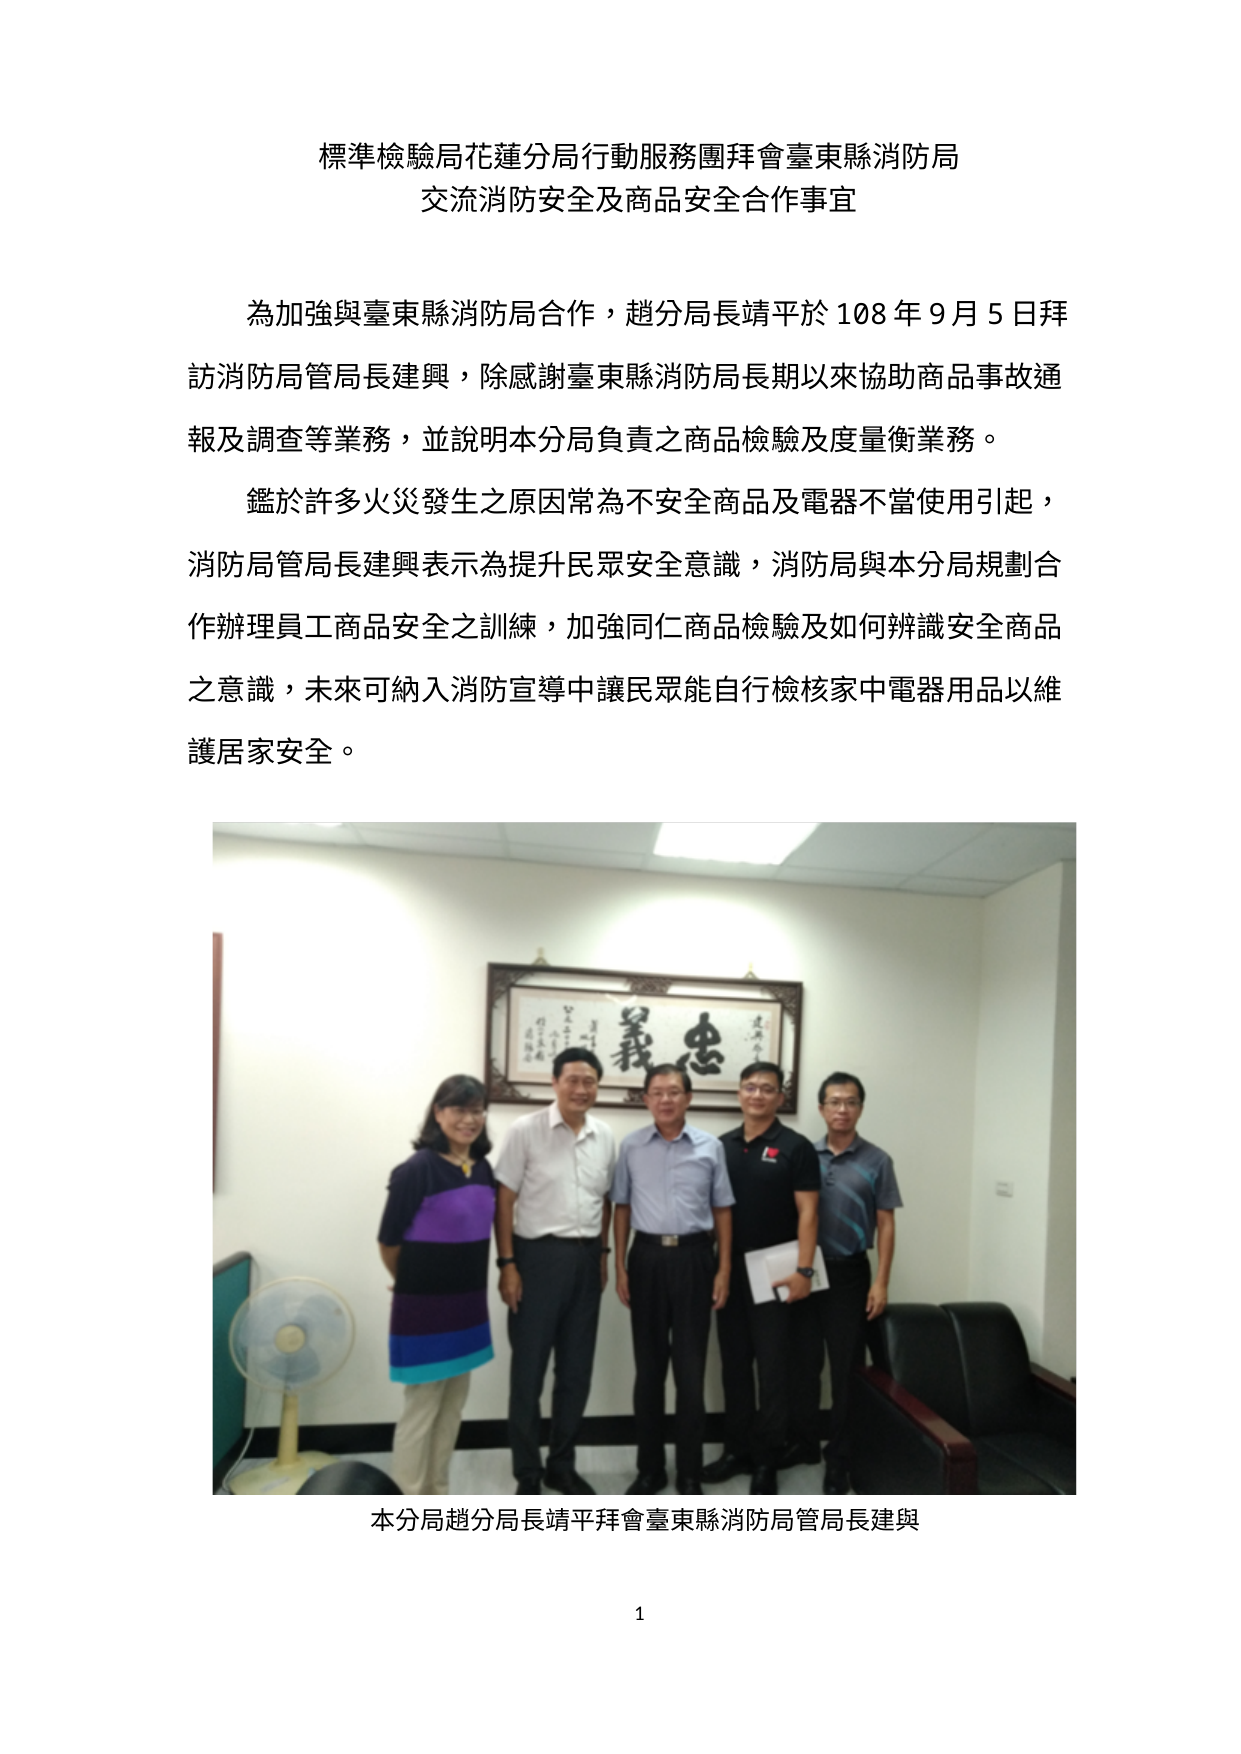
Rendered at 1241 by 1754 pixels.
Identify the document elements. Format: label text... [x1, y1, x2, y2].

picture [212, 821, 1078, 1495]
text 交流消防安全及商品安全合作事宜 [225, 176, 1053, 218]
text 標準檢驗局花蓮分局行動服務團拜會臺東縣消防局 [225, 134, 1053, 176]
list 為加強與臺東縣消防局合作，趙分局長靖平於108年9月5日拜訪消防局管局長建興，除感謝臺東縣消防局長期以來協助商品事故通報及調查等業務，並說明本分局負責之商品檢驗及度量衡業務。 [187, 281, 1091, 468]
list 鑑於許多火災發生之原因常為不安全商品及電器不當使用引起，消防局管局長建興表示為提升民眾安全意識，消防局與本分局規劃合作辦理員工商品安全之訓練，加強同仁商品檢驗及如何辨識安全商品之意識，未來可納入消防宣導中讓民眾能自行檢核家中電器用品以維護居家安全。 [187, 468, 1091, 781]
list 本分局趙分局長靖平拜會臺東縣消防局管局長建與 [212, 1495, 1078, 1537]
